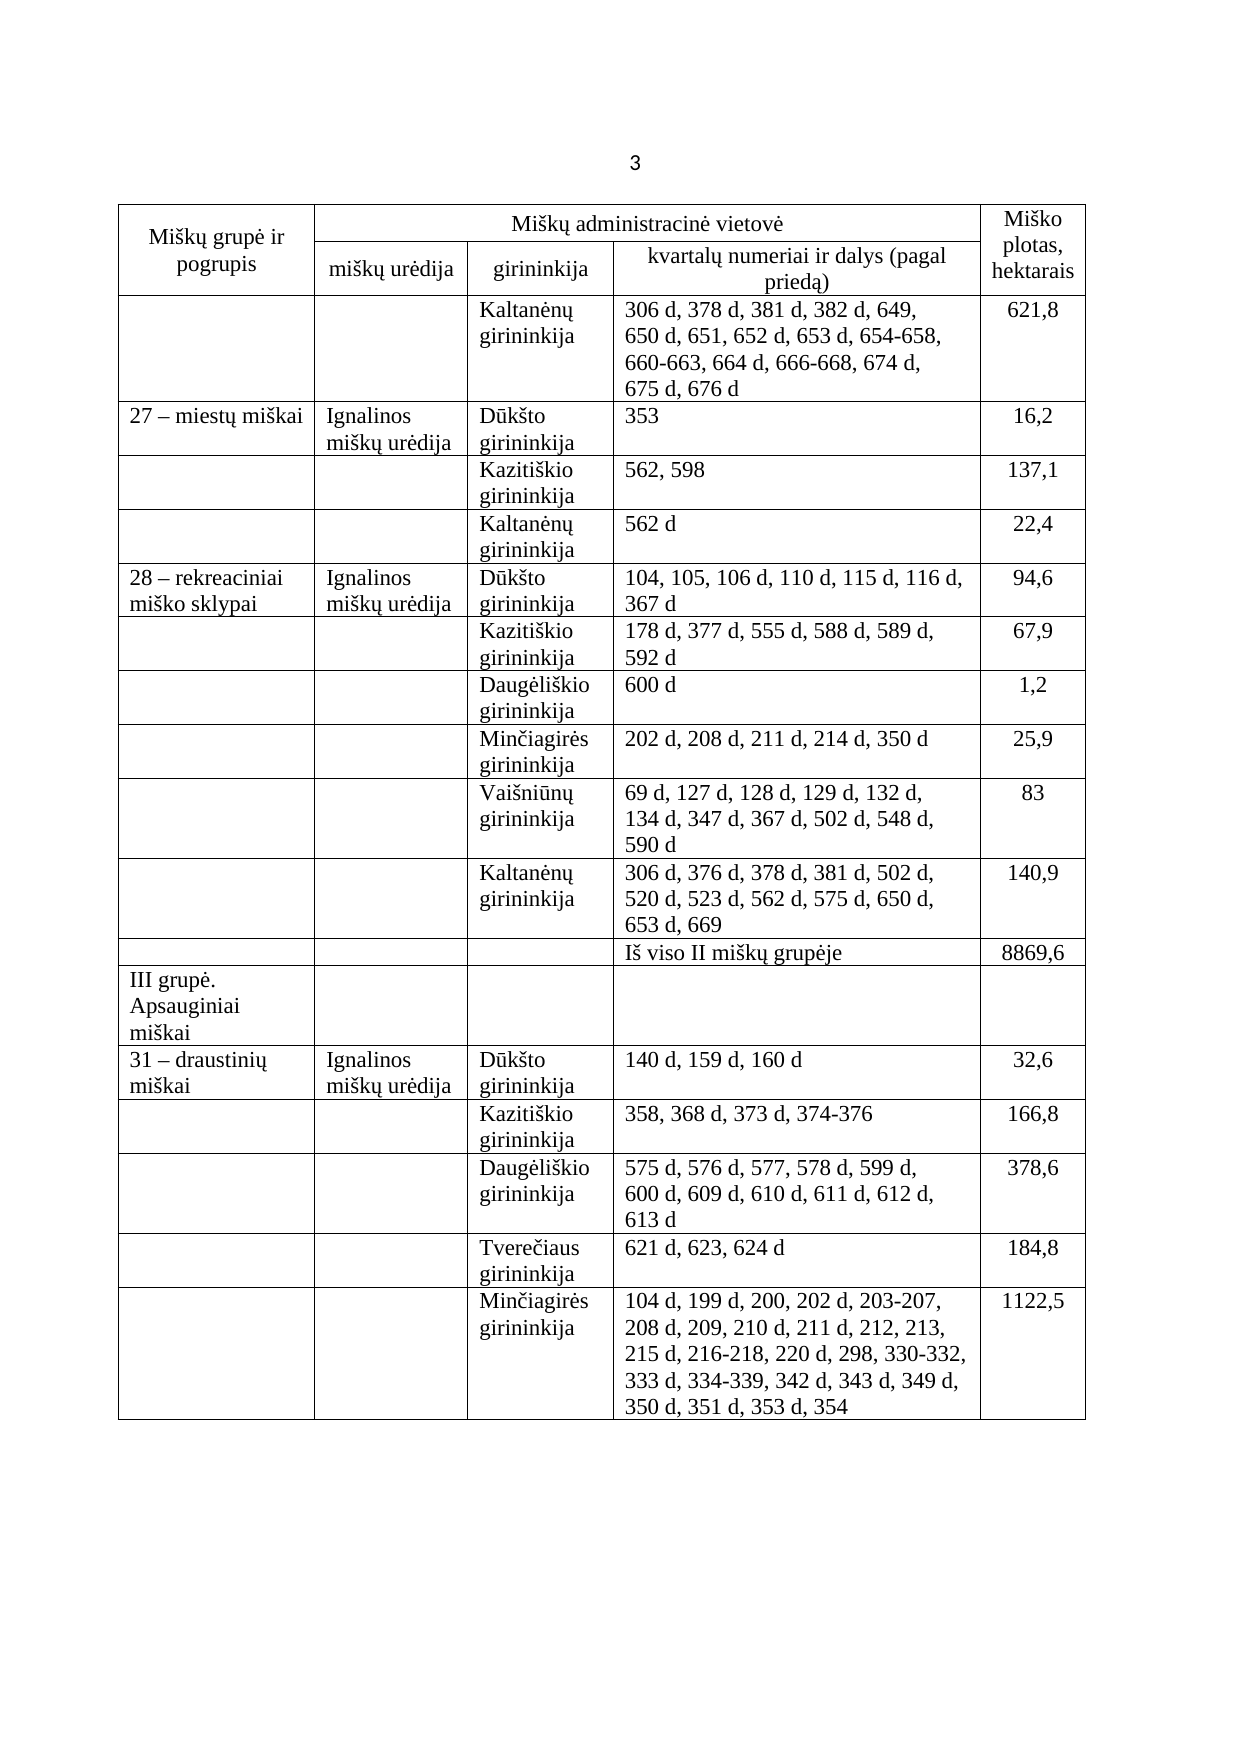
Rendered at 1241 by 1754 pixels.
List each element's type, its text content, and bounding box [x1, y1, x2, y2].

table_cell 16,2 [981, 402, 1085, 455]
table_cell Kazitiškio girininkija [468, 617, 613, 670]
table_cell Kazitiškio girininkija [468, 456, 613, 509]
table_cell Minčiagirės girininkija [468, 1288, 613, 1419]
table_cell [315, 296, 467, 401]
table_header Miškų administracinė vietovė [315, 205, 980, 241]
table_cell 137,1 [981, 456, 1085, 509]
table_cell Ignalinos miškų urėdija [315, 1046, 467, 1099]
table_cell 202 d, 208 d, 211 d, 214 d, 350 d [614, 725, 980, 777]
table_cell Dūkšto girininkija [468, 402, 613, 455]
table_cell [119, 1100, 314, 1153]
table_cell 83 [981, 779, 1085, 858]
table_cell 28 – rekreaciniai miško sklypai [119, 564, 314, 616]
table_cell Kazitiškio girininkija [468, 1100, 613, 1153]
table_cell 1122,5 [981, 1288, 1085, 1419]
table_cell 575 d, 576 d, 577, 578 d, 599 d, 600 d, 609 d, 610 d, 611 d, 612 d, 613 d [614, 1154, 980, 1233]
table_cell 378,6 [981, 1154, 1085, 1233]
table_cell [119, 939, 314, 965]
table_cell kvartalų numeriai ir dalys (pagal priedą) [614, 242, 980, 295]
table_cell 104 d, 199 d, 200, 202 d, 203-207, 208 d, 209, 210 d, 211 d, 212, 213, 215 d, 216-218, 220 d, 298, 330-332, 333 d, 334-339, 342 d, 343 d, 349 d, 350 d, 351 d, 353 d, 354 [614, 1288, 980, 1419]
table_cell [315, 1154, 467, 1233]
table_cell 306 d, 378 d, 381 d, 382 d, 649, 650 d, 651, 652 d, 653 d, 654-658, 660-663, 664 d, 666-668, 674 d, 675 d, 676 d [614, 296, 980, 401]
table_cell III grupė. Apsauginiai miškai [119, 966, 314, 1045]
table_cell [315, 859, 467, 938]
table_cell Iš viso II miškų grupėje [614, 939, 980, 965]
table_cell 8869,6 [981, 939, 1085, 965]
table_cell [119, 1234, 314, 1287]
table_cell 67,9 [981, 617, 1085, 670]
table_cell 22,4 [981, 510, 1085, 562]
table_cell 94,6 [981, 564, 1085, 616]
table_cell [315, 510, 467, 562]
table_cell girininkija [468, 242, 613, 295]
table_cell 178 d, 377 d, 555 d, 588 d, 589 d, 592 d [614, 617, 980, 670]
table_cell 562, 598 [614, 456, 980, 509]
table_cell Ignalinos miškų urėdija [315, 564, 467, 616]
table_cell Tverečiaus girininkija [468, 1234, 613, 1287]
table_cell Ignalinos miškų urėdija [315, 402, 467, 455]
table_cell Vaišniūnų girininkija [468, 779, 613, 858]
table_cell Kaltanėnų girininkija [468, 510, 613, 562]
table_cell [315, 456, 467, 509]
table_cell 358, 368 d, 373 d, 374-376 [614, 1100, 980, 1153]
table_cell [119, 510, 314, 562]
table_cell [119, 296, 314, 401]
table_cell 353 [614, 402, 980, 455]
table_cell Kaltanėnų girininkija [468, 296, 613, 401]
table_cell [468, 966, 613, 1045]
table_cell [614, 966, 980, 1045]
table_cell 32,6 [981, 1046, 1085, 1099]
table_cell 166,8 [981, 1100, 1085, 1153]
table_cell 621,8 [981, 296, 1085, 401]
table_cell [315, 1288, 467, 1419]
table_cell [315, 725, 467, 777]
table_cell [315, 779, 467, 858]
table_cell Dūkšto girininkija [468, 564, 613, 616]
table_header Miškų grupė ir pogrupis [119, 205, 314, 295]
table_cell 306 d, 376 d, 378 d, 381 d, 502 d, 520 d, 523 d, 562 d, 575 d, 650 d, 653 d, 669 [614, 859, 980, 938]
table_cell [119, 671, 314, 724]
table_cell Kaltanėnų girininkija [468, 859, 613, 938]
table_cell Daugėliškio girininkija [468, 1154, 613, 1233]
table_cell [315, 671, 467, 724]
table_cell Minčiagirės girininkija [468, 725, 613, 777]
table_cell [119, 1288, 314, 1419]
table_cell [119, 779, 314, 858]
table_cell 140 d, 159 d, 160 d [614, 1046, 980, 1099]
table_cell 27 – miestų miškai [119, 402, 314, 455]
table_cell 25,9 [981, 725, 1085, 777]
table_cell miškų urėdija [315, 242, 467, 295]
table_cell [119, 725, 314, 777]
table_cell 184,8 [981, 1234, 1085, 1287]
table_cell Daugėliškio girininkija [468, 671, 613, 724]
table_cell [981, 966, 1085, 1045]
table_cell [315, 966, 467, 1045]
table_cell 621 d, 623, 624 d [614, 1234, 980, 1287]
table_cell [119, 1154, 314, 1233]
table_cell 140,9 [981, 859, 1085, 938]
table_cell 600 d [614, 671, 980, 724]
table_cell [468, 939, 613, 965]
table_cell Dūkšto girininkija [468, 1046, 613, 1099]
table_cell 562 d [614, 510, 980, 562]
table_cell [315, 939, 467, 965]
table_cell 31 – draustinių miškai [119, 1046, 314, 1099]
table_cell [119, 617, 314, 670]
table_cell 1,2 [981, 671, 1085, 724]
table_header Miško plotas, hektarais [981, 205, 1085, 295]
table_cell [315, 1234, 467, 1287]
table_cell [119, 859, 314, 938]
table_cell 104, 105, 106 d, 110 d, 115 d, 116 d, 367 d [614, 564, 980, 616]
table_cell [315, 617, 467, 670]
table_cell 69 d, 127 d, 128 d, 129 d, 132 d, 134 d, 347 d, 367 d, 502 d, 548 d, 590 d [614, 779, 980, 858]
table_cell [315, 1100, 467, 1153]
table_cell [119, 456, 314, 509]
